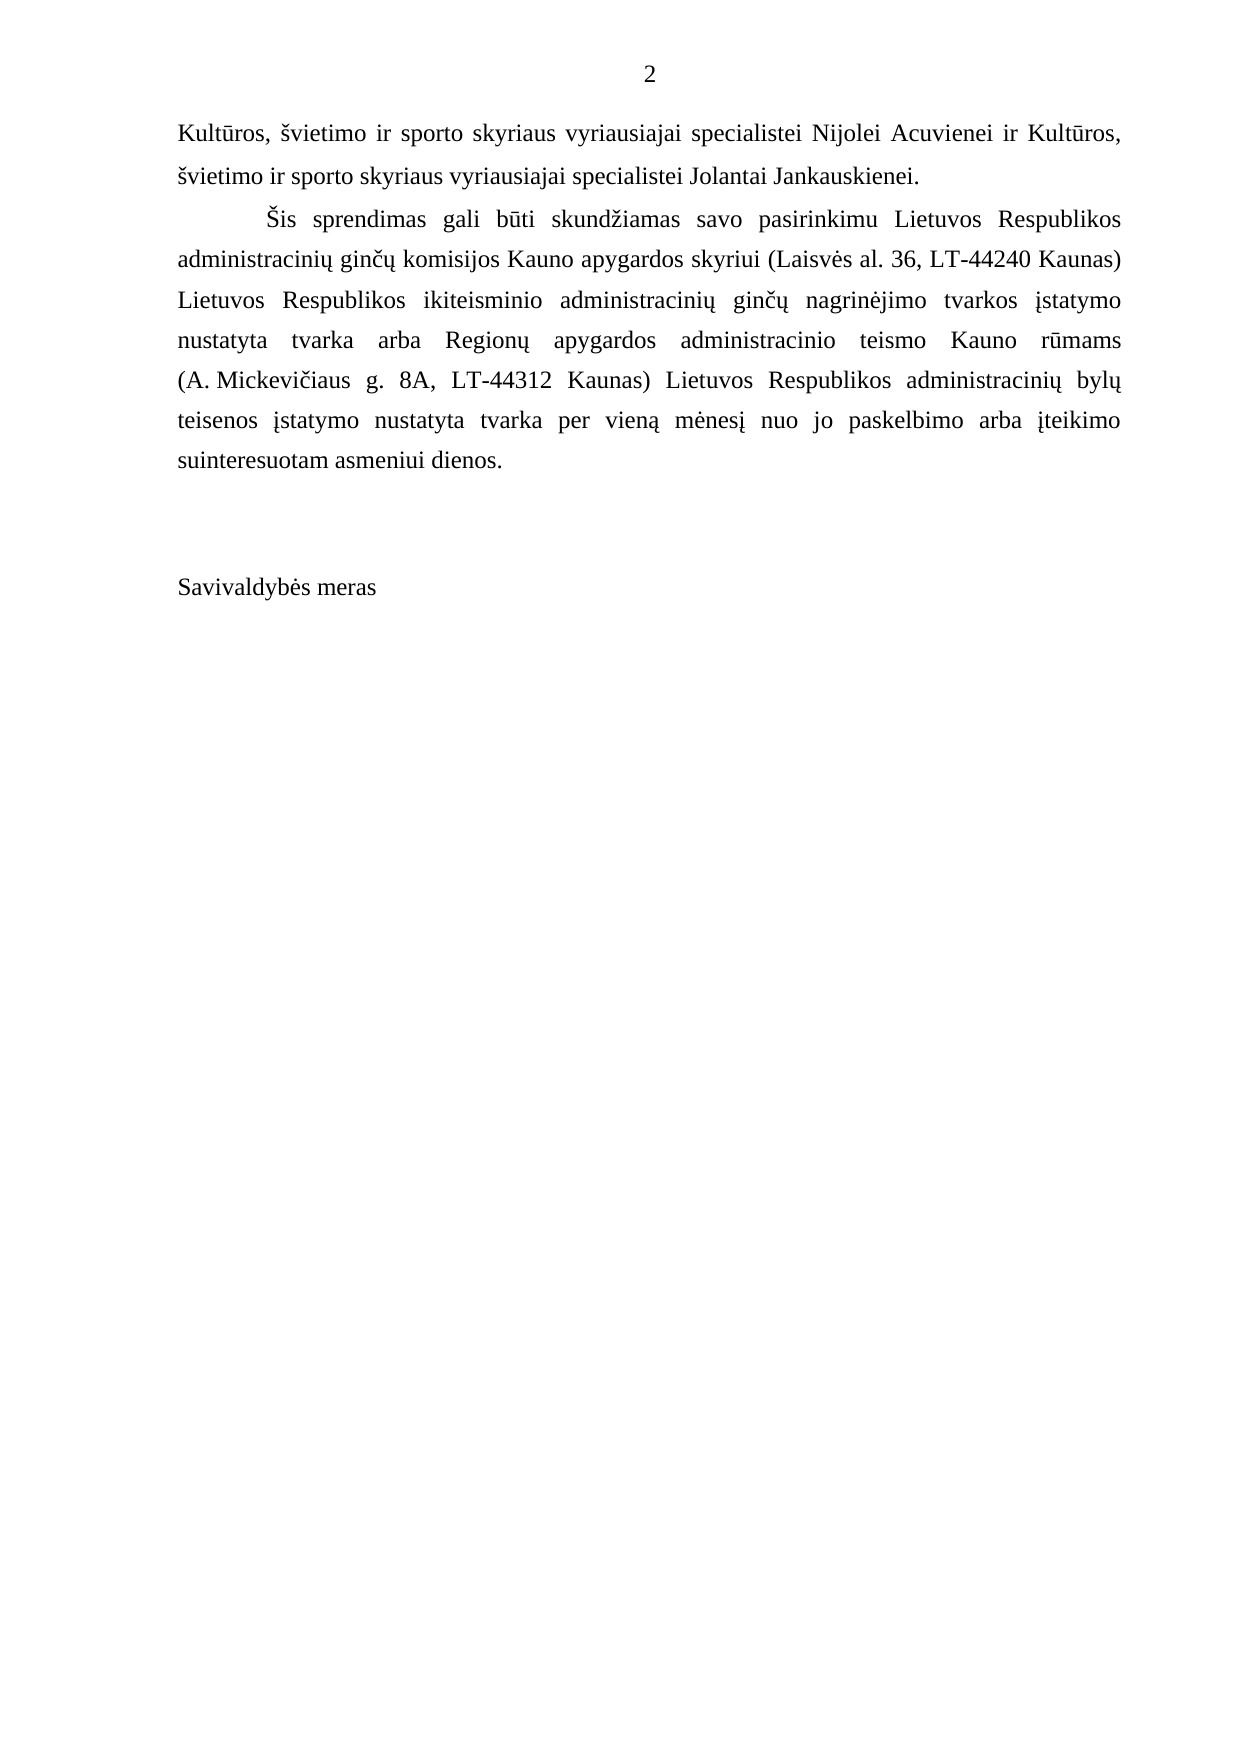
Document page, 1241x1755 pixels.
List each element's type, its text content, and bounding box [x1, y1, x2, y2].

text Šis sprendimas gali būti skundžiamas savo pasirinkimu Lietuvos Respublikos administracinių ginčų komisijos Kauno apygardos skyriui (Laisvės al. 36, LT-44240 Kaunas) Lietuvos Respublikos ikiteisminio administracinių ginčų nagrinėjimo tvarkos įstatymo nustatyta tvarka arba Regionų apygardos administracinio teismo Kauno rūmams (A. Mickevičiaus g. 8A, LT-44312 Kaunas) Lietuvos Respublikos administracinių bylų teisenos įstatymo nustatyta tvarka per vieną mėnesį nuo jo paskelbimo arba įteikimo suinteresuotam asmeniui dienos. [177, 204, 1122, 474]
text Savivaldybės meras [177, 572, 1122, 601]
text Kultūros, švietimo ir sporto skyriaus vyriausiajai specialistei Nijolei Acuvienei ir Kultūros, švietimo ir sporto skyriaus vyriausiajai specialistei Jolantai Jankauskienei. [177, 118, 1122, 190]
